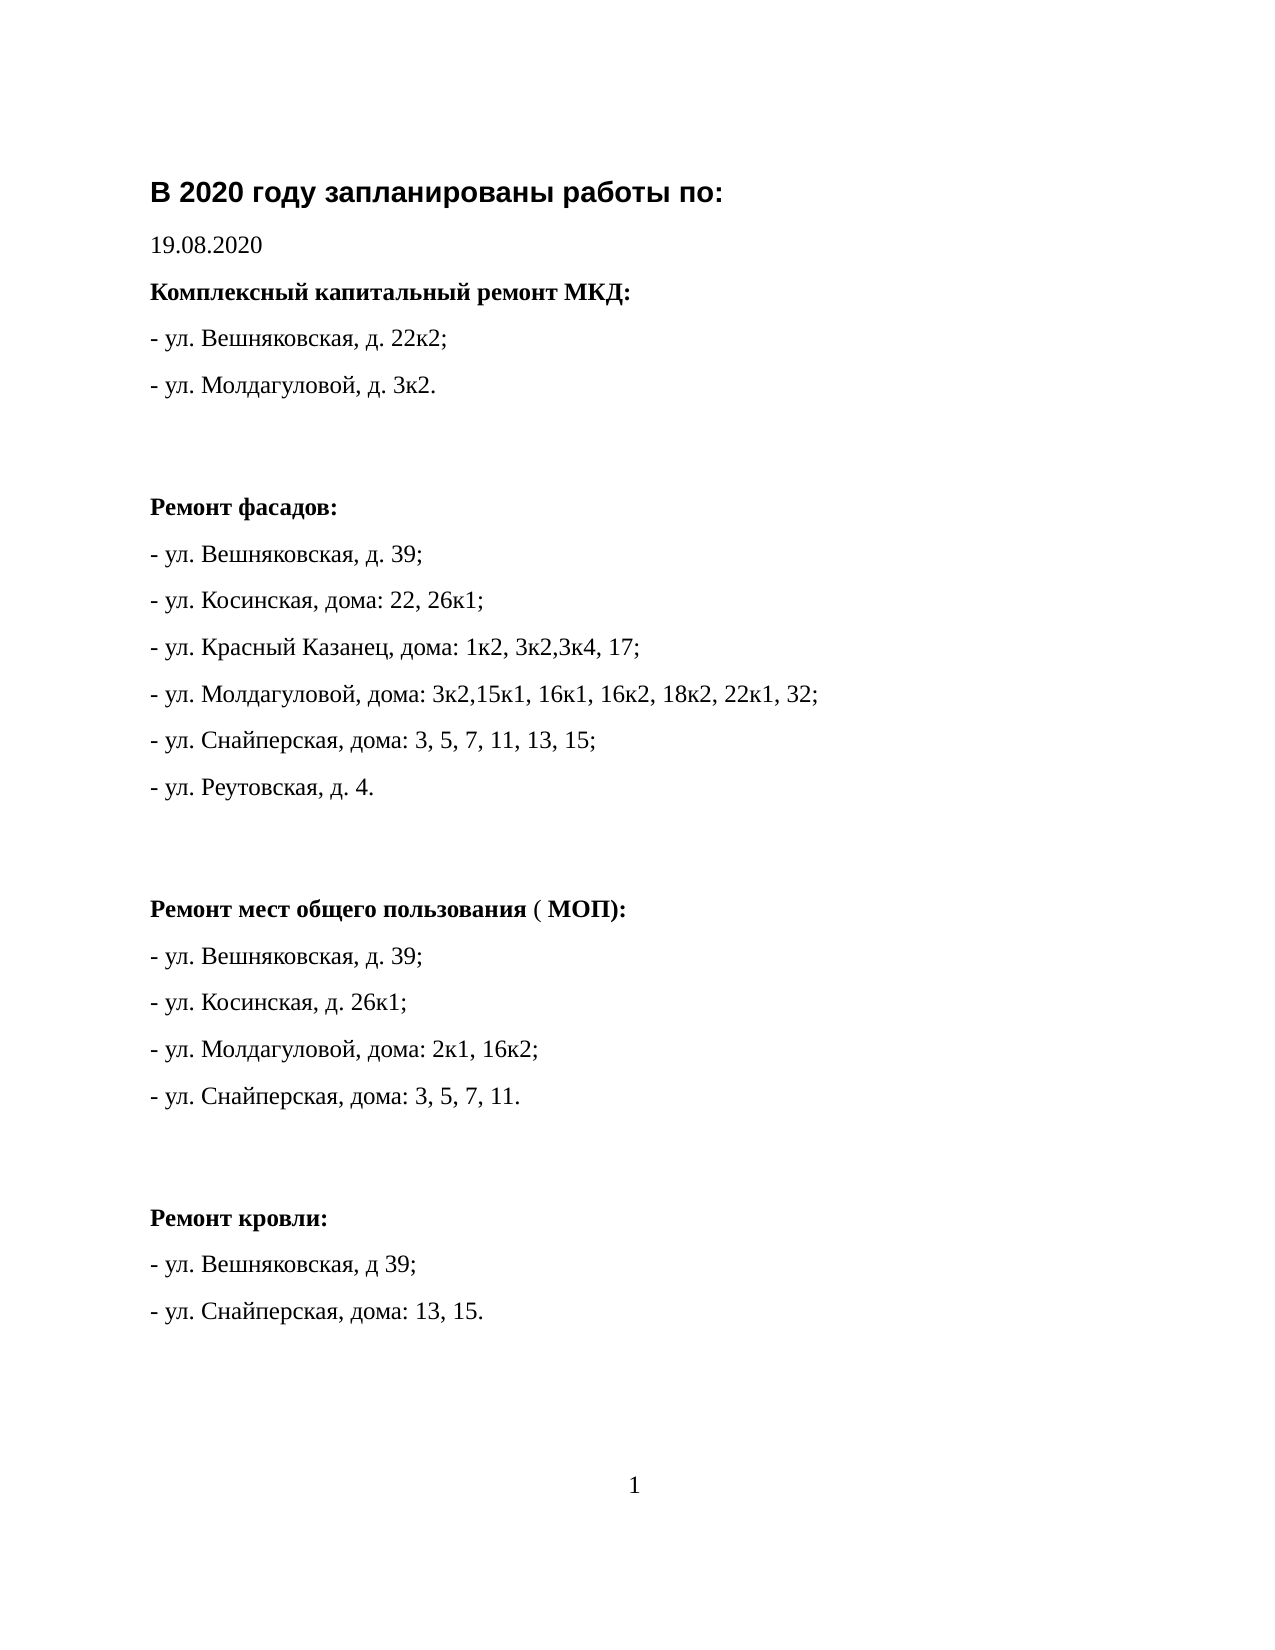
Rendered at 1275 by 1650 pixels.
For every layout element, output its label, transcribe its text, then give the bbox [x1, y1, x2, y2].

text 19.08.2020 [150, 230, 1125, 259]
text - ул. Вешняковская, д. 22к2; [150, 323, 1125, 352]
text - ул. Косинская, дома: 22, 26к1; [150, 585, 1125, 614]
text - ул. Молдагуловой, дома: 2к1, 16к2; [150, 1034, 1125, 1063]
text - ул. Снайперская, дома: 3, 5, 7, 11. [150, 1081, 1125, 1109]
text - ул. Вешняковская, д. 39; [150, 941, 1125, 969]
text - ул. Вешняковская, д. 39; [150, 539, 1125, 567]
text Ремонт фасадов: [150, 492, 1125, 521]
subtitle В 2020 году запланированы работы по: [150, 175, 1125, 208]
text - ул. Красный Казанец, дома: 1к2, 3к2,3к4, 17; [150, 632, 1125, 661]
text - ул. Вешняковская, д 39; [150, 1249, 1125, 1278]
text - ул. Реутовская, д. 4. [150, 772, 1125, 801]
text - ул. Молдагуловой, дома: 3к2,15к1, 16к1, 16к2, 18к2, 22к1, 32; [150, 679, 1125, 707]
text Комплексный капитальный ремонт МКД: [150, 277, 1125, 305]
text - ул. Снайперская, дома: 3, 5, 7, 11, 13, 15; [150, 725, 1125, 754]
text - ул. Молдагуловой, д. 3к2. [150, 370, 1125, 399]
text Ремонт кровли: [150, 1203, 1125, 1232]
text - ул. Снайперская, дома: 13, 15. [150, 1296, 1125, 1325]
text Ремонт мест общего пользования ( МОП): [150, 894, 1125, 923]
text - ул. Косинская, д. 26к1; [150, 987, 1125, 1016]
